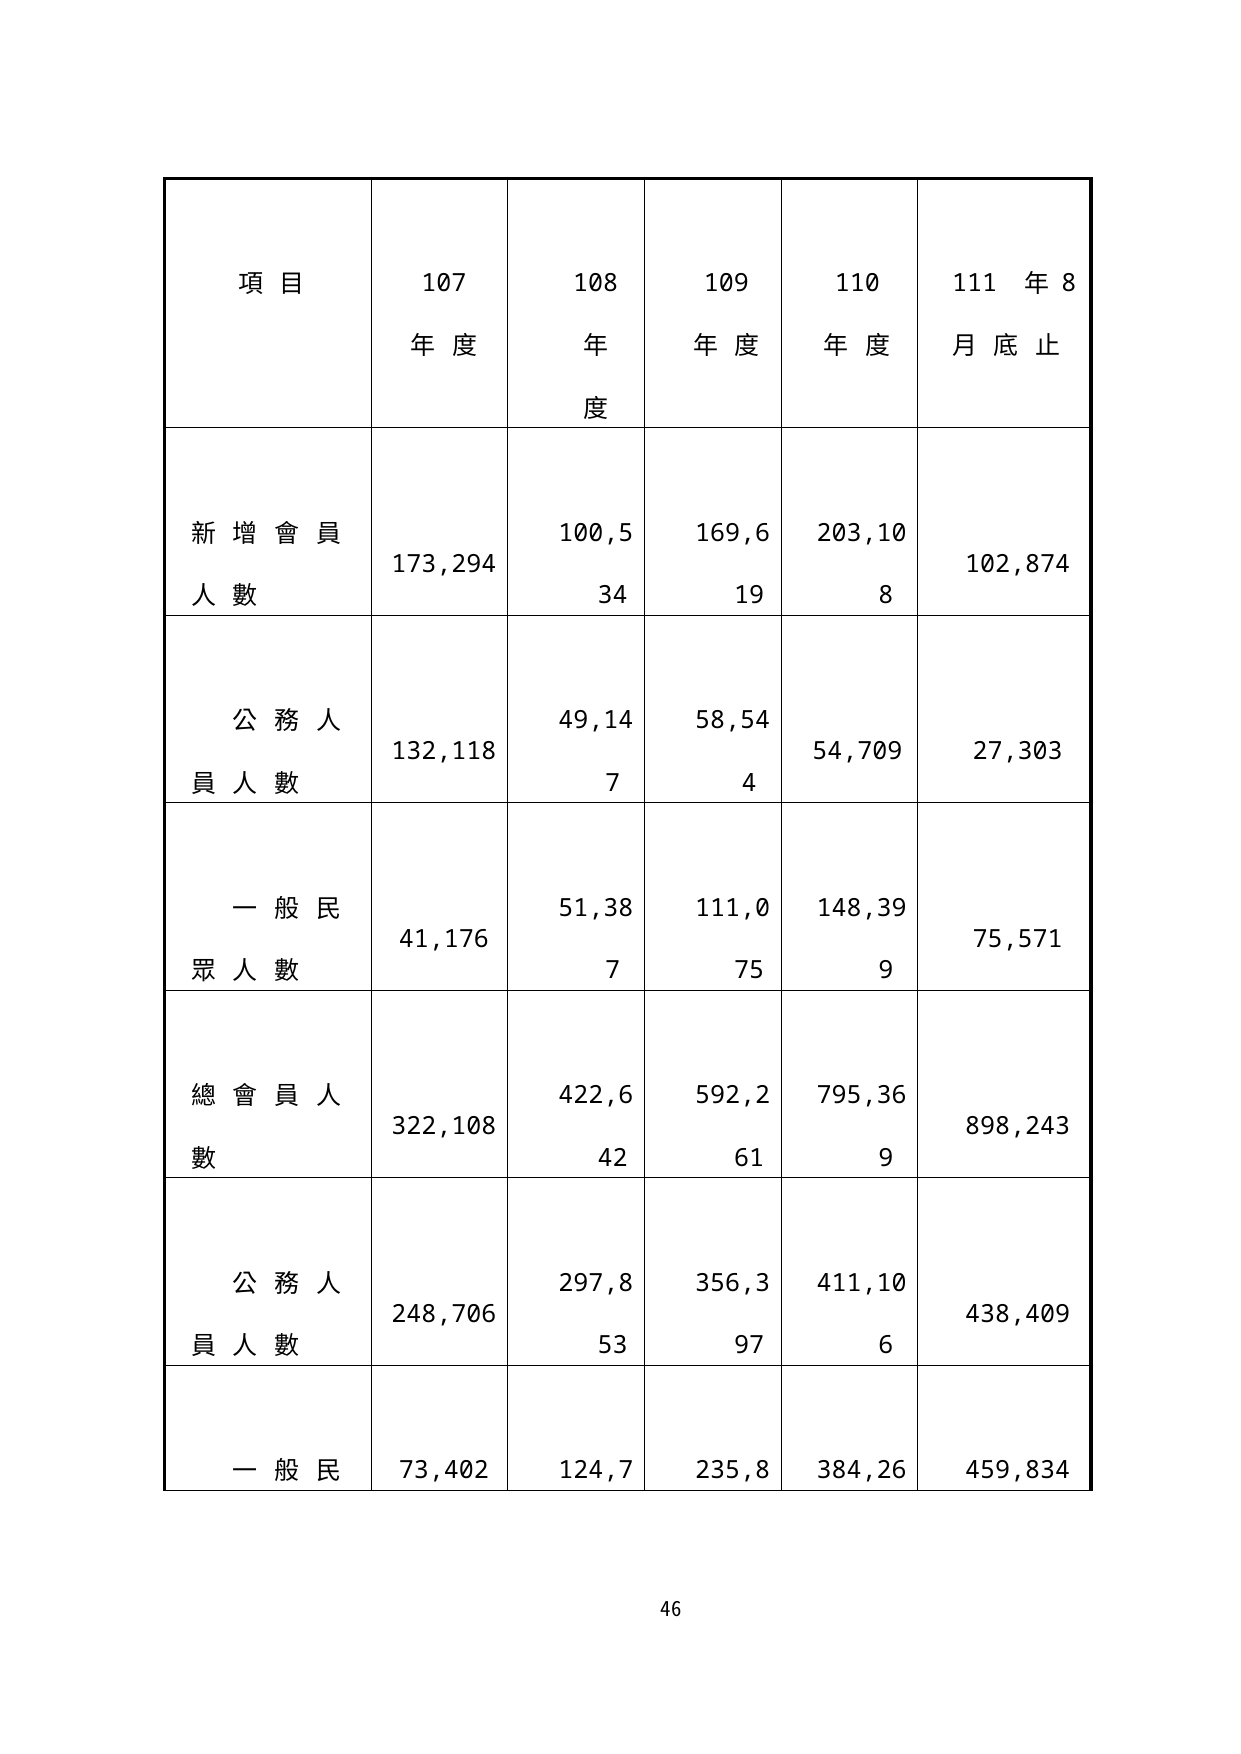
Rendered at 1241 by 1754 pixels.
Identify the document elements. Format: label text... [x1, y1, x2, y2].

table_cell 132,118 [372, 616, 507, 802]
table_cell 73,402 [372, 1366, 507, 1490]
table_cell 459,834 [918, 1366, 1089, 1490]
table_cell 124,7 [508, 1366, 644, 1490]
table_header 110年度 [782, 180, 917, 427]
table_cell 169,619 [645, 428, 781, 615]
table_header 109年度 [645, 180, 781, 427]
table_cell 27,303 [918, 616, 1089, 802]
table_cell 898,243 [918, 991, 1089, 1177]
table_header 111年8月底止 [918, 180, 1089, 427]
table_cell 384,26 [782, 1366, 917, 1490]
table_cell 58,544 [645, 616, 781, 802]
table_cell 148,399 [782, 803, 917, 990]
table_cell 一般民眾人數 [166, 803, 371, 990]
table_cell 一般民 [166, 1366, 371, 1490]
table_cell 411,106 [782, 1178, 917, 1365]
table_cell 422,642 [508, 991, 644, 1177]
table_cell 173,294 [372, 428, 507, 615]
table_cell 49,147 [508, 616, 644, 802]
table_cell 102,874 [918, 428, 1089, 615]
table_header 項目 [166, 180, 371, 427]
table_cell 總會員人數 [166, 991, 371, 1177]
table_cell 公務人員人數 [166, 1178, 371, 1365]
table_cell 248,706 [372, 1178, 507, 1365]
table_cell 235,8 [645, 1366, 781, 1490]
table_cell 795,369 [782, 991, 917, 1177]
table_header 107年度 [372, 180, 507, 427]
table_cell 新增會員人數 [166, 428, 371, 615]
table_cell 356,397 [645, 1178, 781, 1365]
table_cell 51,387 [508, 803, 644, 990]
table_header 108年度 [508, 180, 644, 427]
table_cell 111,075 [645, 803, 781, 990]
table_cell 54,709 [782, 616, 917, 802]
table_cell 322,108 [372, 991, 507, 1177]
table_cell 100,534 [508, 428, 644, 615]
table_cell 297,853 [508, 1178, 644, 1365]
table_cell 592,261 [645, 991, 781, 1177]
table_cell 公務人員人數 [166, 616, 371, 802]
table_cell 75,571 [918, 803, 1089, 990]
table_cell 203,108 [782, 428, 917, 615]
table_cell 41,176 [372, 803, 507, 990]
table_cell 438,409 [918, 1178, 1089, 1365]
